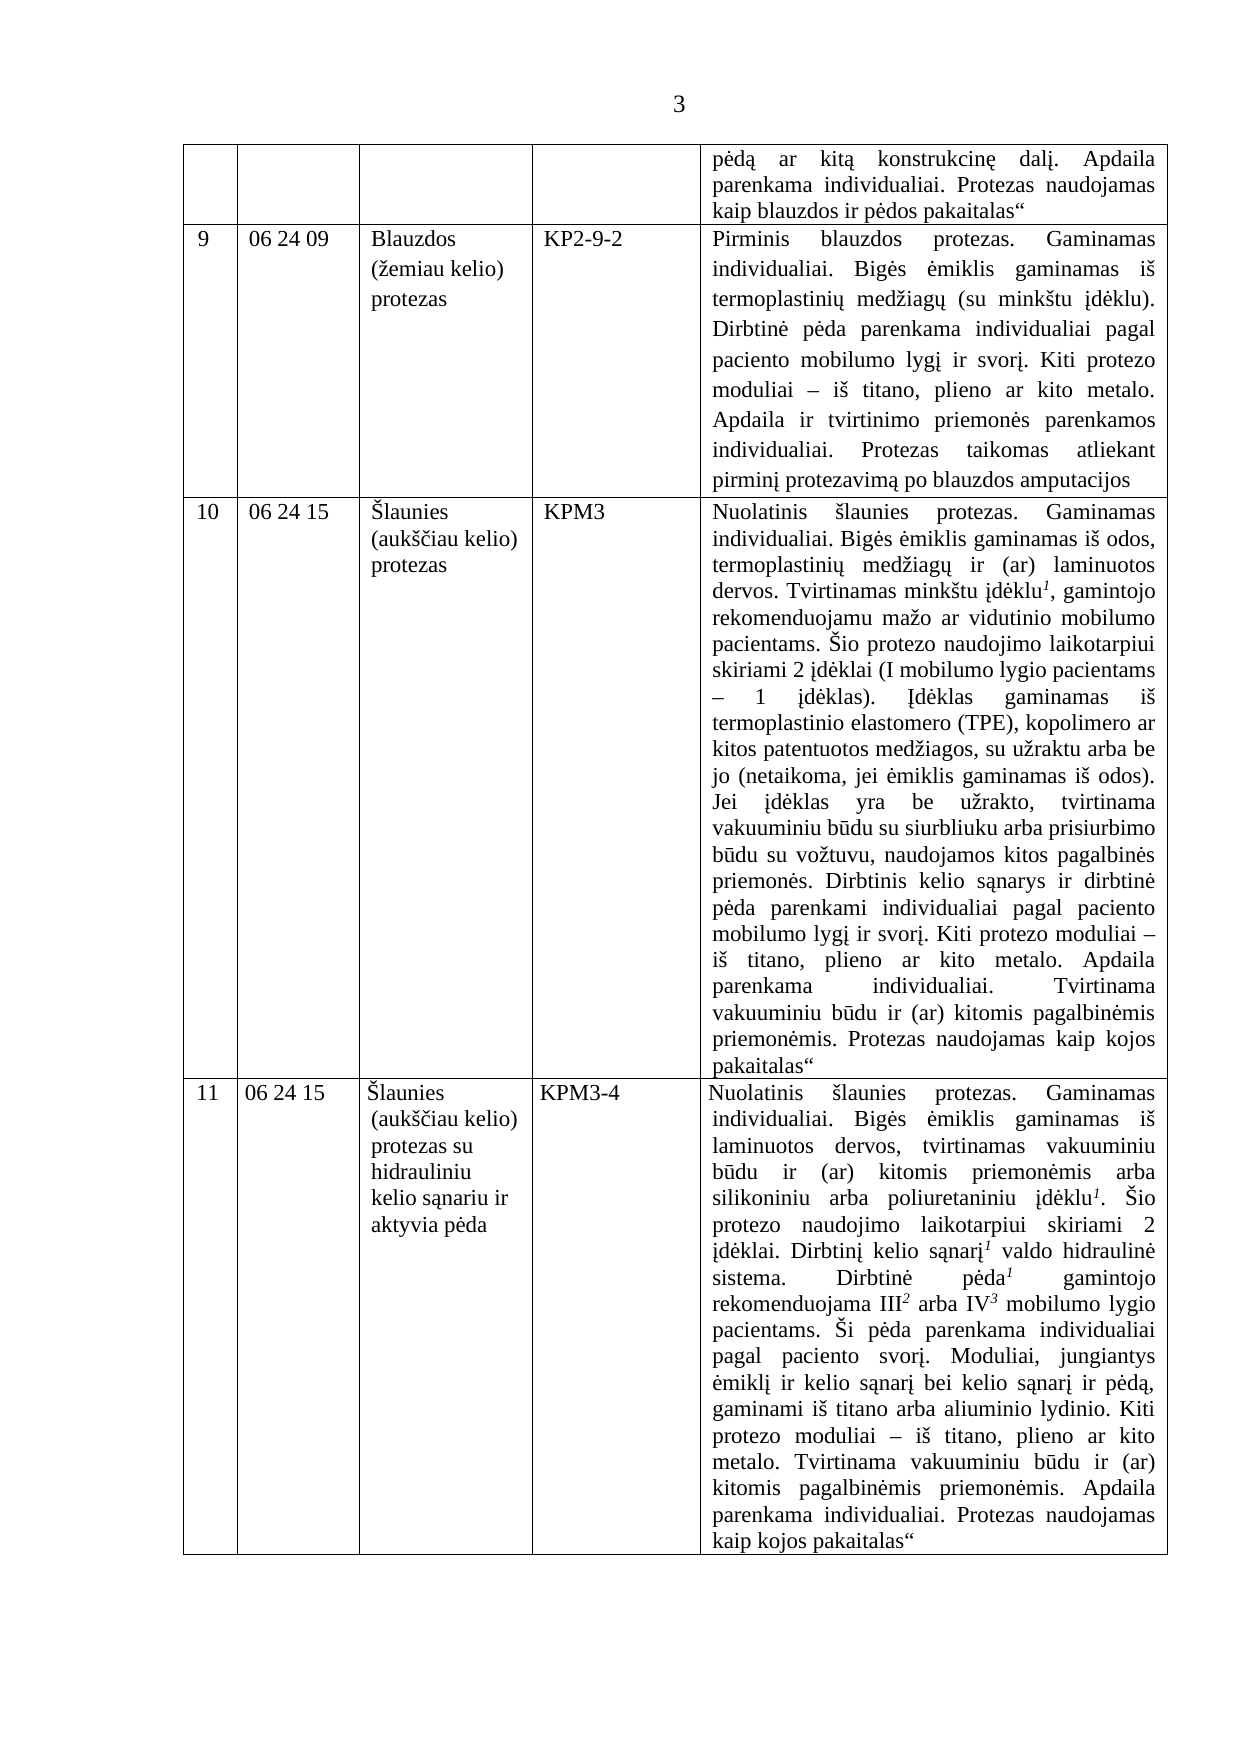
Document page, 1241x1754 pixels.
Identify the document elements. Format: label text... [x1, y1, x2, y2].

table_cell 10 [184, 498, 237, 1078]
table_cell 06 24 09 [238, 225, 359, 497]
table_cell Šlaunies (aukščiau kelio) protezas [360, 498, 532, 1078]
table_cell KPM3 [533, 498, 700, 1078]
table_cell [184, 145, 237, 224]
table_cell Šlaunies (aukščiau kelio) protezas su hidrauliniu kelio sąnariu ir aktyvia pėda [360, 1079, 532, 1553]
table_cell Pirminis blauzdos protezas. Gaminamas individualiai. Bigės ėmiklis gaminamas iš termoplastinių medžiagų (su minkštu įdėklu). Dirbtinė pėda parenkama individualiai pagal paciento mobilumo lygį ir svorį. Kiti protezo moduliai – iš titano, plieno ar kito metalo. Apdaila ir tvirtinimo priemonės parenkamos individualiai. Protezas taikomas atliekant pirminį protezavimą po blauzdos amputacijos [701, 225, 1167, 497]
table_cell 06 24 15 [238, 1079, 359, 1553]
table_cell KPM3-4 [533, 1079, 700, 1553]
table_cell Nuolatinis šlaunies protezas. Gaminamas individualiai. Bigės ėmiklis gaminamas iš odos, termoplastinių medžiagų ir (ar) laminuotos dervos. Tvirtinamas minkštu įdėklu1, gamintojo rekomenduojamu mažo ar vidutinio mobilumo pacientams. Šio protezo naudojimo laikotarpiui skiriami 2 įdėklai (I mobilumo lygio pacientams – 1 įdėklas). Įdėklas gaminamas iš termoplastinio elastomero (TPE), kopolimero ar kitos patentuotos medžiagos, su užraktu arba be jo (netaikoma, jei ėmiklis gaminamas iš odos). Jei įdėklas yra be užrakto, tvirtinama vakuuminiu būdu su siurbliuku arba prisiurbimo būdu su vožtuvu, naudojamos kitos pagalbinės priemonės. Dirbtinis kelio sąnarys ir dirbtinė pėda parenkami individualiai pagal paciento mobilumo lygį ir svorį. Kiti protezo moduliai – iš titano, plieno ar kito metalo. Apdaila parenkama individualiai. Tvirtinama vakuuminiu būdu ir (ar) kitomis pagalbinėmis priemonėmis. Protezas naudojamas kaip kojos pakaitalas“ [701, 498, 1167, 1078]
table_cell 9 [184, 225, 237, 497]
table_cell Nuolatinis šlaunies protezas. Gaminamas individualiai. Bigės ėmiklis gaminamas iš laminuotos dervos, tvirtinamas vakuuminiu būdu ir (ar) kitomis priemonėmis arba silikoniniu arba poliuretaniniu įdėklu1. Šio protezo naudojimo laikotarpiui skiriami 2 įdėklai. Dirbtinį kelio sąnarį1 valdo hidraulinė sistema. Dirbtinė pėda1 gamintojo rekomenduojama III2 arba IV3 mobilumo lygio pacientams. Ši pėda parenkama individualiai pagal paciento svorį. Moduliai, jungiantys ėmiklį ir kelio sąnarį bei kelio sąnarį ir pėdą, gaminami iš titano arba aliuminio lydinio. Kiti protezo moduliai – iš titano, plieno ar kito metalo. Tvirtinama vakuuminiu būdu ir (ar) kitomis pagalbinėmis priemonėmis. Apdaila parenkama individualiai. Protezas naudojamas kaip kojos pakaitalas“ [701, 1079, 1167, 1553]
table_cell 06 24 15 [238, 498, 359, 1078]
table_cell [238, 145, 359, 224]
table_cell Blauzdos (žemiau kelio) protezas [360, 225, 532, 497]
table_cell [533, 145, 700, 224]
table_cell pėdą ar kitą konstrukcinę dalį. Apdaila parenkama individualiai. Protezas naudojamas kaip blauzdos ir pėdos pakaitalas“ [701, 145, 1167, 224]
table_cell [360, 145, 532, 224]
table_cell 11 [184, 1079, 237, 1553]
table_cell KP2-9-2 [533, 225, 700, 497]
